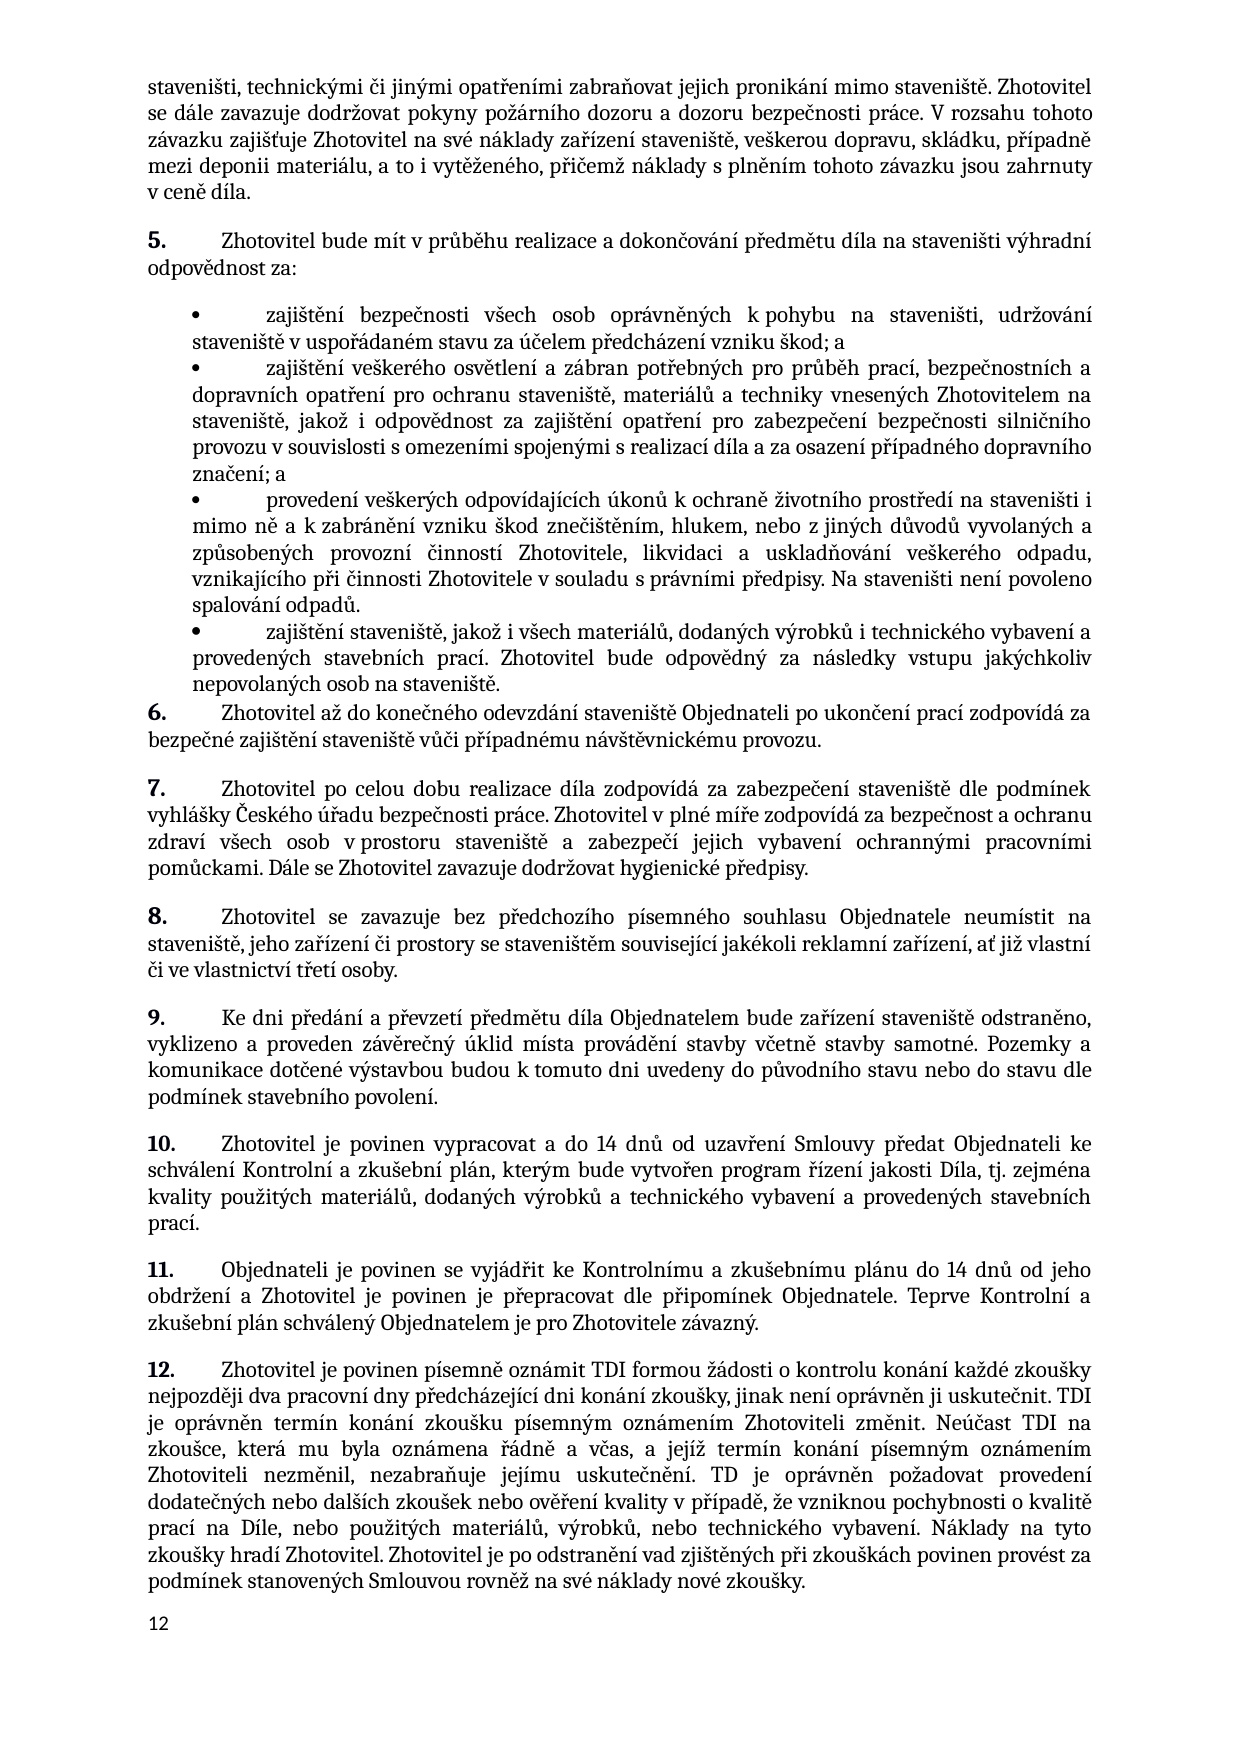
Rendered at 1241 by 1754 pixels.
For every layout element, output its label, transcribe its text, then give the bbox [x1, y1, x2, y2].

list Zhotovitel až do konečného odevzdání staveniště Objednateli po ukončení prací zodpovídá za bezpečné zajištění staveniště vůči případnému návštěvnickému provozu. [148, 698, 1093, 753]
list zajištění veškerého osvětlení a zábran potřebných pro průběh prací, bezpečnostních a dopravních opatření pro ochranu staveniště, materiálů a techniky vnesených Zhotovitelem na staveniště, jakož i odpovědnost za zajištění opatření pro zabezpečení bezpečnosti silničního provozu v souvislosti s omezeními spojenými s realizací díla a za osazení případného dopravního značení; a [192, 355, 1093, 487]
list Zhotovitel je povinen vypracovat a do 14 dnů od uzavření Smlouvy předat Objednateli ke schválení Kontrolní a zkušební plán, kterým bude vytvořen program řízení jakosti Díla, tj. zejména kvality použitých materiálů, dodaných výrobků a technického vybavení a provedených stavebních prací. [148, 1131, 1093, 1236]
list Zhotovitel bude mít v průběhu realizace a dokončování předmětu díla na staveništi výhradní odpovědnost za: [148, 226, 1093, 281]
list Objednateli je povinen se vyjádřit ke Kontrolnímu a zkušebnímu plánu do 14 dnů od jeho obdržení a Zhotovitel je povinen je přepracovat dle připomínek Objednatele. Teprve Kontrolní a zkušební plán schválený Objednatelem je pro Zhotovitele závazný. [148, 1257, 1093, 1336]
list Zhotovitel po celou dobu realizace díla zodpovídá za zabezpečení staveniště dle podmínek vyhlášky Českého úřadu bezpečnosti práce. Zhotovitel v plné míře zodpovídá za bezpečnost a ochranu zdraví všech osob v prostoru staveniště a zabezpečí jejich vybavení ochrannými pracovními pomůckami. Dále se Zhotovitel zavazuje dodržovat hygienické předpisy. [148, 773, 1093, 881]
list provedení veškerých odpovídajících úkonů k ochraně životního prostředí na staveništi i mimo ně a k zabránění vzniku škod znečištěním, hlukem, nebo z jiných důvodů vyvolaných a způsobených provozní činností Zhotovitele, likvidaci a uskladňování veškerého odpadu, vznikajícího při činnosti Zhotovitele v souladu s právními předpisy. Na staveništi není povoleno spalování odpadů. [192, 487, 1093, 618]
list Zhotovitel je povinen písemně oznámit TDI formou žádosti o kontrolu konání každé zkoušky nejpozději dva pracovní dny předcházející dni konání zkoušky, jinak není oprávněn ji uskutečnit. TDI je oprávněn termín konání zkoušku písemným oznámením Zhotoviteli změnit. Neúčast TDI na zkoušce, která mu byla oznámena řádně a včas, a jejíž termín konání písemným oznámením Zhotoviteli nezměnil, nezabraňuje jejímu uskutečnění. TD je oprávněn požadovat provedení dodatečných nebo dalších zkoušek nebo ověření kvality v případě, že vzniknou pochybnosti o kvalitě prací na Díle, nebo použitých materiálů, výrobků, nebo technického vybavení. Náklady na tyto zkoušky hradí Zhotovitel. Zhotovitel je po odstranění vad zjištěných při zkouškách povinen provést za podmínek stanovených Smlouvou rovněž na své náklady nové zkoušky. [148, 1357, 1093, 1594]
list zajištění staveniště, jakož i všech materiálů, dodaných výrobků i technického vybavení a provedených stavebních prací. Zhotovitel bude odpovědný za následky vstupu jakýchkoliv nepovolaných osob na staveniště. [192, 618, 1093, 698]
list staveništi, technickými či jinými opatřeními zabraňovat jejich pronikání mimo staveniště. Zhotovitel se dále zavazuje dodržovat pokyny požárního dozoru a dozoru bezpečnosti práce. V rozsahu tohoto závazku zajišťuje Zhotovitel na své náklady zařízení staveniště, veškerou dopravu, skládku, případně mezi deponii materiálu, a to i vytěženého, přičemž náklady s plněním tohoto závazku jsou zahrnuty v ceně díla. [148, 74, 1093, 206]
list zajištění bezpečnosti všech osob oprávněných k pohybu na staveništi, udržování staveniště v uspořádaném stavu za účelem předcházení vzniku škod; a [192, 302, 1093, 355]
list Zhotovitel se zavazuje bez předchozího písemného souhlasu Objednatele neumístit na staveniště, jeho zařízení či prostory se staveništěm související jakékoli reklamní zařízení, ať již vlastní či ve vlastnictví třetí osoby. [148, 902, 1093, 984]
list Ke dni předání a převzetí předmětu díla Objednatelem bude zařízení staveniště odstraněno, vyklizeno a proveden závěrečný úklid místa provádění stavby včetně stavby samotné. Pozemky a komunikace dotčené výstavbou budou k tomuto dni uvedeny do původního stavu nebo do stavu dle podmínek stavebního povolení. [148, 1004, 1093, 1110]
